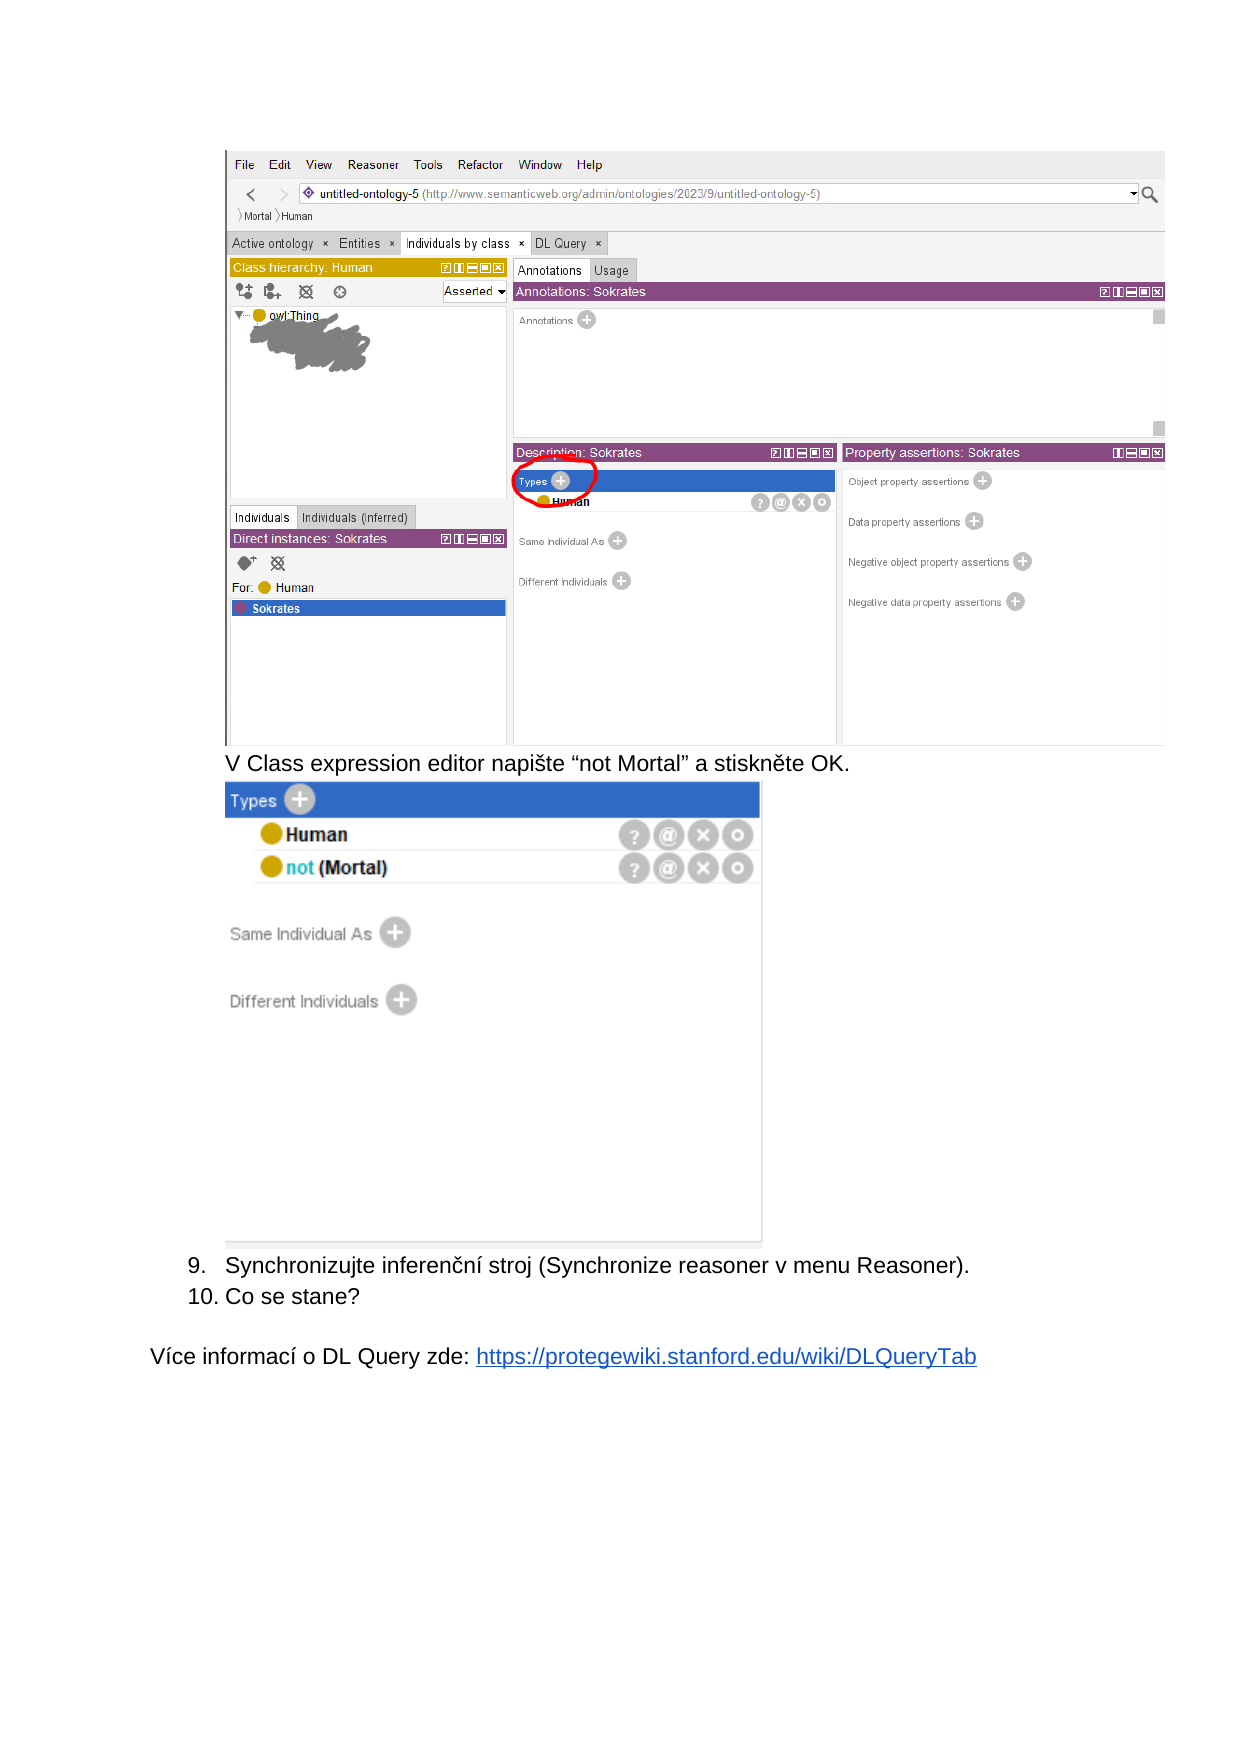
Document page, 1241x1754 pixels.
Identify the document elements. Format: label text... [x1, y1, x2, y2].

list Synchronizujte inferenční stroj (Synchronize reasoner v menu Reasoner). [187, 1252, 1090, 1279]
text Více informací o DL Query zde: https://protegewiki.stanford.edu/wiki/DLQueryTab [150, 1343, 1090, 1369]
list V Class expression editor napište “not Mortal” a stiskněte OK. [187, 150, 1090, 1249]
picture [225, 150, 1166, 746]
picture [225, 780, 763, 1249]
list Co se stane? [187, 1283, 1090, 1309]
